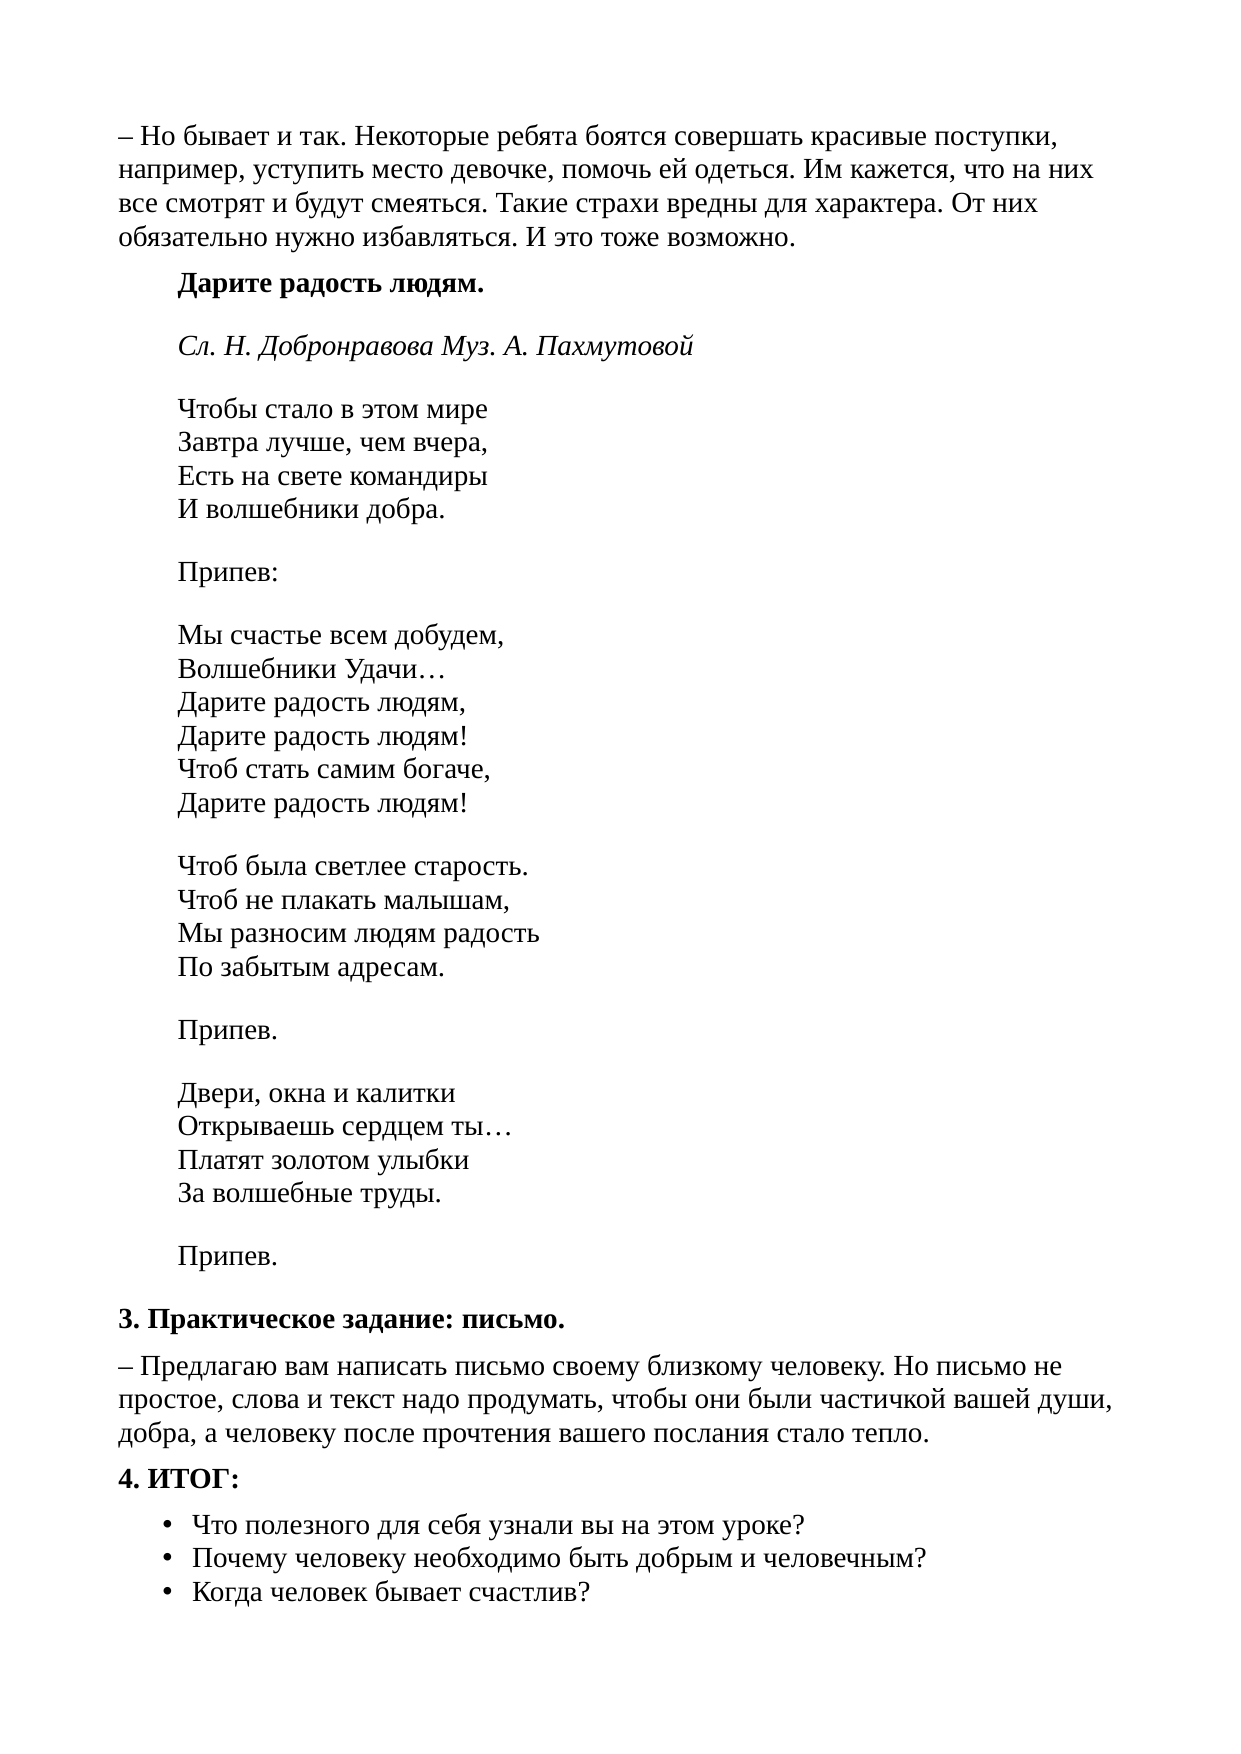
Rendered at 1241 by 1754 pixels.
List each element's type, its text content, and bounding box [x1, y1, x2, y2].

text Чтобы стало в этом мире Завтра лучше, чем вчера, Есть на свете командиры И волшебники добра. [177, 391, 1063, 525]
text Припев: [177, 554, 1063, 588]
list Что полезного для себя узнали вы на этом уроке? [162, 1507, 1122, 1540]
text Сл. Н. Добронравова Муз. А. Пахмутовой [177, 328, 1063, 361]
list Почему человеку необходимо быть добрым и человечным? [162, 1540, 1122, 1574]
text Чтоб была светлее старость. Чтоб не плакать малышам, Мы разносим людям радость По забытым адресам. [177, 848, 1063, 982]
list Когда человек бывает счастлив? [162, 1574, 1122, 1608]
text Припев. [177, 1012, 1063, 1045]
text – Предлагаю вам написать письмо своему близкому человеку. Но письмо не простое, слова и текст надо продумать, чтобы они были частичкой вашей души, добра, а человеку после прочтения вашего послания стало тепло. [118, 1348, 1122, 1448]
text 4. ИТОГ: [118, 1461, 1122, 1494]
text Мы счастье всем добудем, Волшебники Удачи… Дарите радость людям, Дарите радость людям! Чтоб стать самим богаче, Дарите радость людям! [177, 617, 1063, 819]
text – Но бывает и так. Некоторые ребята боятся совершать красивые поступки, например, уступить место девочке, помочь ей одеться. Им кажется, что на них все смотрят и будут смеяться. Такие страхи вредны для характера. От них обязательно нужно избавляться. И это тоже возможно. [118, 118, 1122, 252]
text Дарите радость людям. [177, 265, 1063, 298]
text Припев. [177, 1238, 1063, 1272]
text Двери, окна и калитки Открываешь сердцем ты… Платят золотом улыбки За волшебные труды. [177, 1075, 1063, 1209]
text 3. Практическое задание: письмо. [118, 1302, 1122, 1335]
